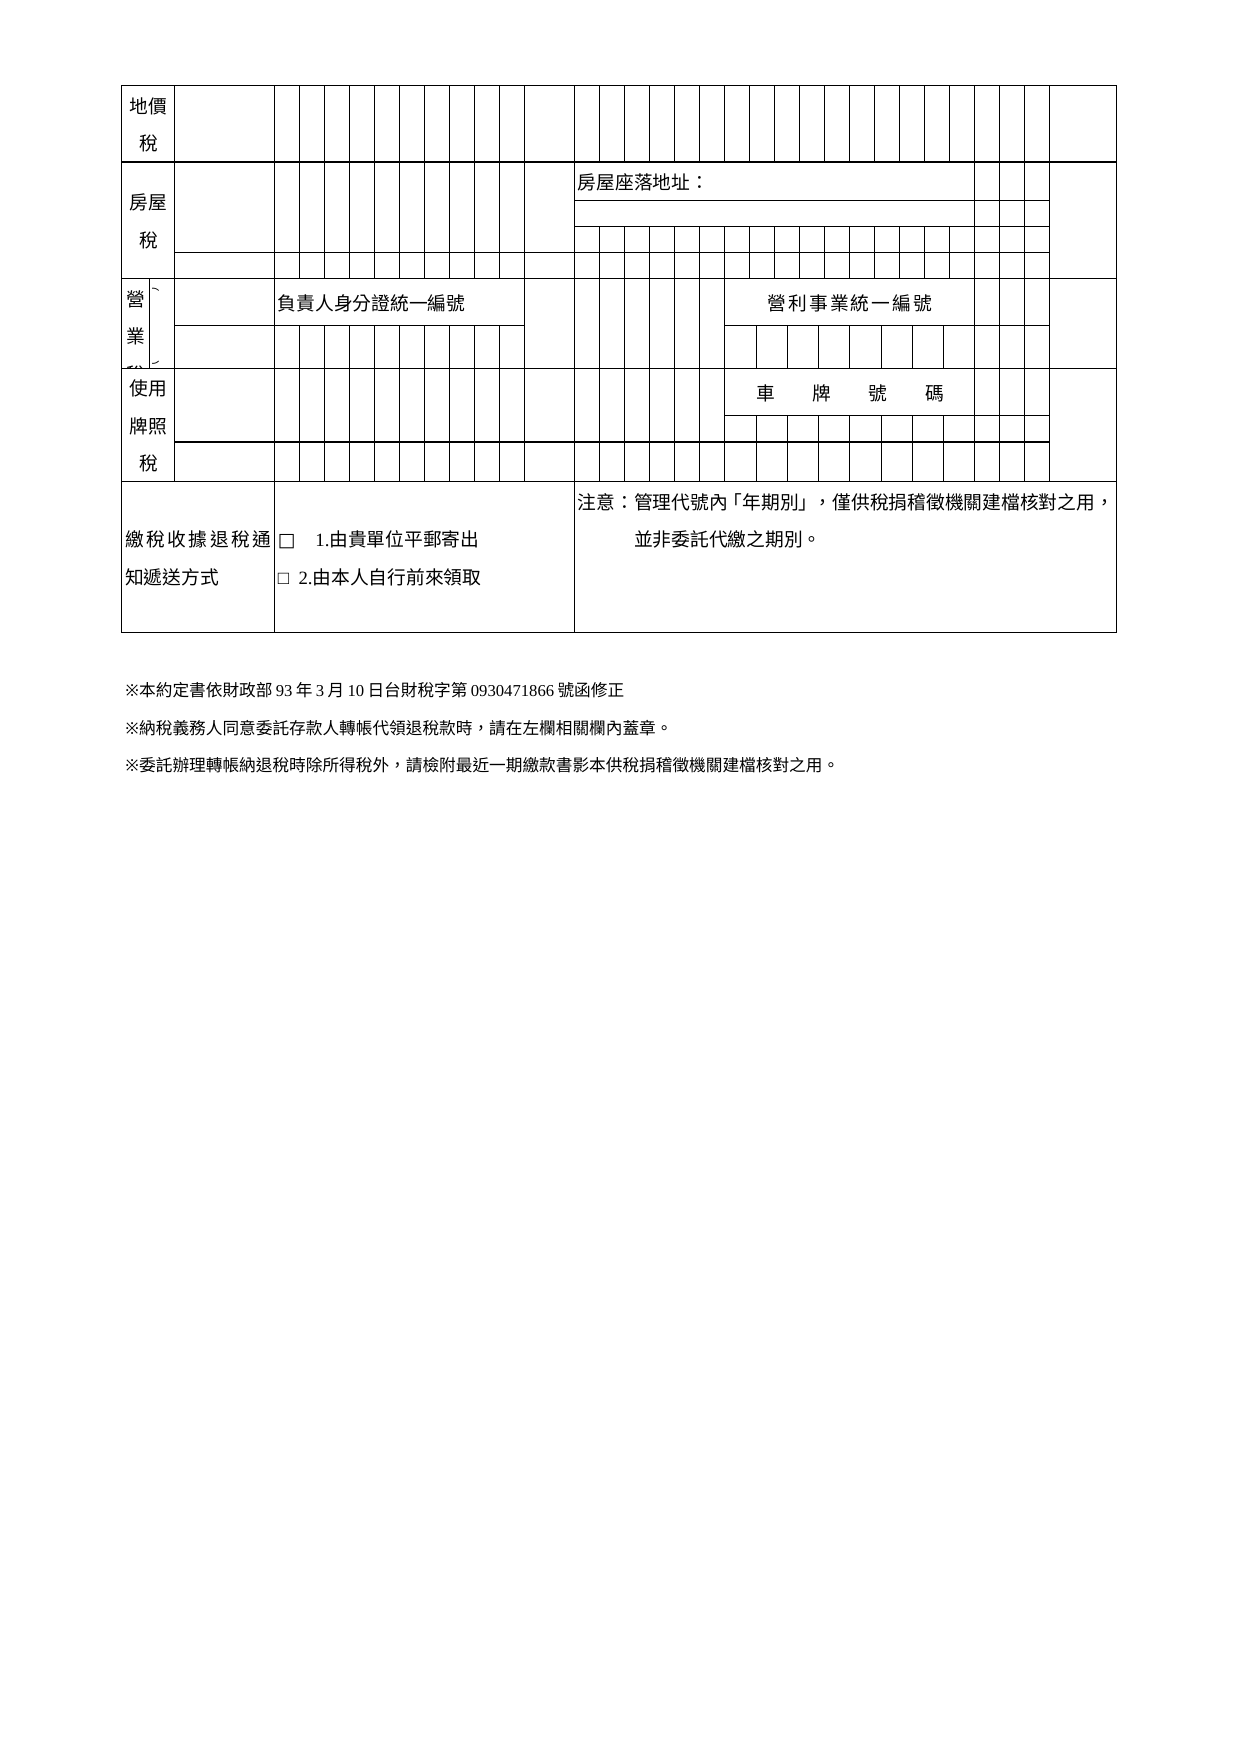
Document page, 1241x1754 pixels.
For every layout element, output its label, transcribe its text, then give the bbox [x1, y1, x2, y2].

table_cell [750, 253, 774, 278]
table_cell [650, 279, 674, 368]
table_cell [375, 86, 399, 161]
table_cell [525, 163, 574, 252]
table_cell [1000, 326, 1024, 368]
table_cell [600, 253, 624, 278]
table_cell [275, 253, 299, 278]
table_cell [325, 443, 349, 481]
table_cell [800, 227, 824, 252]
table_cell [500, 86, 524, 161]
table_cell [775, 227, 799, 252]
table_cell [650, 253, 674, 278]
table_cell [1000, 279, 1024, 325]
table_cell [175, 326, 274, 368]
table_cell [950, 253, 974, 278]
table_cell [700, 253, 724, 278]
table_cell [425, 369, 449, 441]
table_cell [375, 253, 399, 278]
table_cell [600, 369, 624, 441]
table_cell [350, 253, 374, 278]
table_cell [882, 326, 912, 368]
table_cell [975, 227, 999, 252]
table_cell [1025, 369, 1049, 415]
table_cell [350, 369, 374, 441]
table_cell [325, 163, 349, 252]
table_cell [1025, 86, 1049, 161]
table_cell [325, 326, 349, 368]
table_cell [1025, 253, 1049, 278]
table_cell [325, 86, 349, 161]
table_cell [1050, 369, 1116, 481]
table_cell [700, 279, 724, 368]
table_cell [1025, 227, 1049, 252]
table_cell [1000, 201, 1024, 226]
table_cell [725, 443, 756, 481]
table_cell [900, 227, 924, 252]
table_cell 1.由貴單位平郵寄出 □ 2.由本人自行前來領取 [275, 482, 574, 632]
table_cell [275, 326, 299, 368]
table_cell [625, 86, 649, 161]
table_cell [275, 163, 299, 252]
table_cell [725, 326, 756, 368]
table_cell [625, 443, 649, 481]
table_cell 限小店戶之 [150, 291, 162, 359]
table_cell [500, 443, 524, 481]
table_cell [650, 369, 674, 441]
table_cell [450, 326, 474, 368]
table_cell [675, 369, 699, 441]
table_cell [1000, 443, 1024, 481]
table_cell [1000, 86, 1024, 161]
table_cell [625, 279, 649, 368]
table_cell [625, 369, 649, 441]
table_cell [775, 253, 799, 278]
table_cell [500, 369, 524, 441]
table_cell [882, 416, 912, 441]
table_cell 使用牌照 稅 [122, 369, 174, 481]
table_cell [425, 443, 449, 481]
table_cell [725, 416, 756, 441]
table_cell [944, 416, 974, 441]
table_cell [825, 86, 849, 161]
table_cell [400, 326, 424, 368]
table_cell [757, 416, 787, 441]
table_cell [700, 369, 724, 441]
table_cell [300, 253, 324, 278]
table_cell 營業稅 [122, 279, 149, 368]
table_cell [1000, 227, 1024, 252]
table_cell [300, 443, 324, 481]
table_cell [175, 369, 274, 441]
table_cell [475, 443, 499, 481]
table_cell [575, 201, 974, 226]
table_cell [975, 369, 999, 415]
table_cell [600, 443, 624, 481]
table_cell 查定課稅 [162, 291, 174, 359]
table_cell [175, 279, 274, 325]
table_cell [975, 326, 999, 368]
table_cell [775, 86, 799, 161]
text ※納稅義務人同意委託存款人轉帳代領退稅款時，請在左欄相關欄內蓋章。 [125, 708, 1113, 746]
table_cell [375, 163, 399, 252]
table_cell [275, 86, 299, 161]
table_cell [325, 369, 349, 441]
table_cell [925, 253, 949, 278]
table_cell [757, 443, 787, 481]
table_cell [425, 163, 449, 252]
table_cell [675, 253, 699, 278]
table_cell [900, 86, 924, 161]
table_cell [525, 86, 574, 161]
table_cell 車 牌 號 碼 [725, 369, 974, 415]
table_cell [975, 443, 999, 481]
table_cell [1050, 279, 1116, 368]
table_cell [175, 253, 274, 278]
table_cell [819, 443, 849, 481]
table_cell [525, 253, 574, 278]
table_cell [925, 227, 949, 252]
table_cell [575, 227, 599, 252]
table_cell [750, 86, 774, 161]
table_cell [850, 253, 874, 278]
table_cell [375, 443, 399, 481]
table_cell [175, 86, 274, 161]
table_cell [500, 253, 524, 278]
table_cell [425, 253, 449, 278]
table_cell [913, 416, 943, 441]
table_cell [650, 443, 674, 481]
table_cell [675, 86, 699, 161]
table_cell [800, 86, 824, 161]
table_cell [575, 86, 599, 161]
table_cell [350, 163, 374, 252]
table_cell [600, 227, 624, 252]
table_cell [913, 443, 943, 481]
table_cell [400, 163, 424, 252]
table_cell [275, 369, 299, 441]
table_cell [882, 443, 912, 481]
table_cell [725, 86, 749, 161]
table_cell [400, 86, 424, 161]
table_cell [1025, 416, 1049, 441]
table_cell [975, 279, 999, 325]
table_cell [875, 253, 899, 278]
table_cell [400, 369, 424, 441]
table_cell [675, 227, 699, 252]
table_cell [1000, 369, 1024, 415]
table_cell [650, 227, 674, 252]
table_cell [975, 416, 999, 441]
table_cell 營利事業統一編號 [725, 279, 974, 325]
table_cell [757, 326, 787, 368]
table_cell [475, 326, 499, 368]
table_cell [300, 326, 324, 368]
table_cell [500, 163, 524, 252]
table_cell [913, 326, 943, 368]
table_cell [850, 416, 881, 441]
table_cell [450, 163, 474, 252]
table_cell [700, 443, 724, 481]
text ※本約定書依財政部93年3月10日台財稅字第0930471866號函修正 [125, 671, 1113, 708]
table_cell [900, 253, 924, 278]
table_cell 繳稅收據退稅通知遞送方式 [122, 482, 274, 632]
table_cell [175, 443, 274, 481]
table_cell [975, 163, 999, 200]
table_cell 負責人身分證統一編號 [275, 279, 524, 325]
table_cell [425, 326, 449, 368]
table_cell [950, 227, 974, 252]
table_cell [850, 443, 881, 481]
table_cell [375, 369, 399, 441]
table_cell [675, 443, 699, 481]
text ※委託辦理轉帳納退稅時除所得稅外，請檢附最近一期繳款書影本供稅捐稽徵機關建檔核對之用。 [125, 746, 1113, 783]
table_cell [325, 253, 349, 278]
table_cell [725, 253, 749, 278]
table_cell 注意：管理代號內「年期別」，僅供稅捐稽徵機關建檔核對之用，並非委託代繳之期別。 [575, 482, 1116, 632]
table_cell [1050, 86, 1116, 161]
table_cell [600, 86, 624, 161]
table_cell [375, 326, 399, 368]
table_cell [300, 163, 324, 252]
table_cell [350, 443, 374, 481]
table_cell [575, 279, 599, 368]
table_cell [275, 443, 299, 481]
table_cell [1025, 279, 1049, 325]
table_cell [500, 326, 524, 368]
table_cell [475, 86, 499, 161]
table_cell [925, 86, 949, 161]
table_cell [525, 443, 574, 481]
table_cell [788, 443, 818, 481]
table_cell 地價 稅 [122, 86, 174, 161]
table_cell [475, 253, 499, 278]
table_cell [944, 443, 974, 481]
table_cell [525, 279, 574, 368]
table_cell [850, 326, 881, 368]
table_cell [788, 326, 818, 368]
table_cell ） [150, 359, 174, 368]
table_cell [975, 253, 999, 278]
table_cell [975, 86, 999, 161]
table_cell [350, 86, 374, 161]
table_cell [800, 253, 824, 278]
table_cell [850, 86, 874, 161]
table_cell [700, 227, 724, 252]
table_cell [400, 253, 424, 278]
table_cell [750, 227, 774, 252]
table_cell [575, 443, 599, 481]
table_cell [525, 369, 574, 441]
table_cell [575, 253, 599, 278]
table_cell [875, 227, 899, 252]
table_cell [575, 369, 599, 441]
table_cell [1025, 201, 1049, 226]
table_cell [819, 416, 849, 441]
table_cell [850, 227, 874, 252]
table_cell [819, 326, 849, 368]
table_cell [1000, 163, 1024, 200]
table_cell [875, 86, 899, 161]
table_cell [300, 86, 324, 161]
table_cell [425, 86, 449, 161]
table_cell [825, 253, 849, 278]
table_cell [300, 369, 324, 441]
table_cell [1000, 253, 1024, 278]
table_cell [1025, 326, 1049, 368]
table_cell [675, 279, 699, 368]
table_cell [975, 201, 999, 226]
table_cell [625, 253, 649, 278]
table_cell [475, 163, 499, 252]
table_cell 房屋座落地址： [575, 163, 974, 200]
table_cell [825, 227, 849, 252]
table_cell [700, 86, 724, 161]
table_cell [175, 163, 274, 252]
table_cell [600, 279, 624, 368]
table_cell （ [150, 279, 174, 291]
table_cell [450, 369, 474, 441]
table_cell [400, 443, 424, 481]
table_cell [725, 227, 749, 252]
table_cell [1050, 163, 1116, 278]
table_cell [650, 86, 674, 161]
table_cell [788, 416, 818, 441]
table_cell [950, 86, 974, 161]
table_cell [450, 86, 474, 161]
table_cell [450, 253, 474, 278]
table_cell [625, 227, 649, 252]
table_cell [1025, 163, 1049, 200]
table_cell [350, 326, 374, 368]
table_cell [450, 443, 474, 481]
table_cell [1000, 416, 1024, 441]
table_cell [1025, 443, 1049, 481]
table_cell [475, 369, 499, 441]
table_cell [944, 326, 974, 368]
table_cell 房屋 稅 [122, 163, 174, 278]
